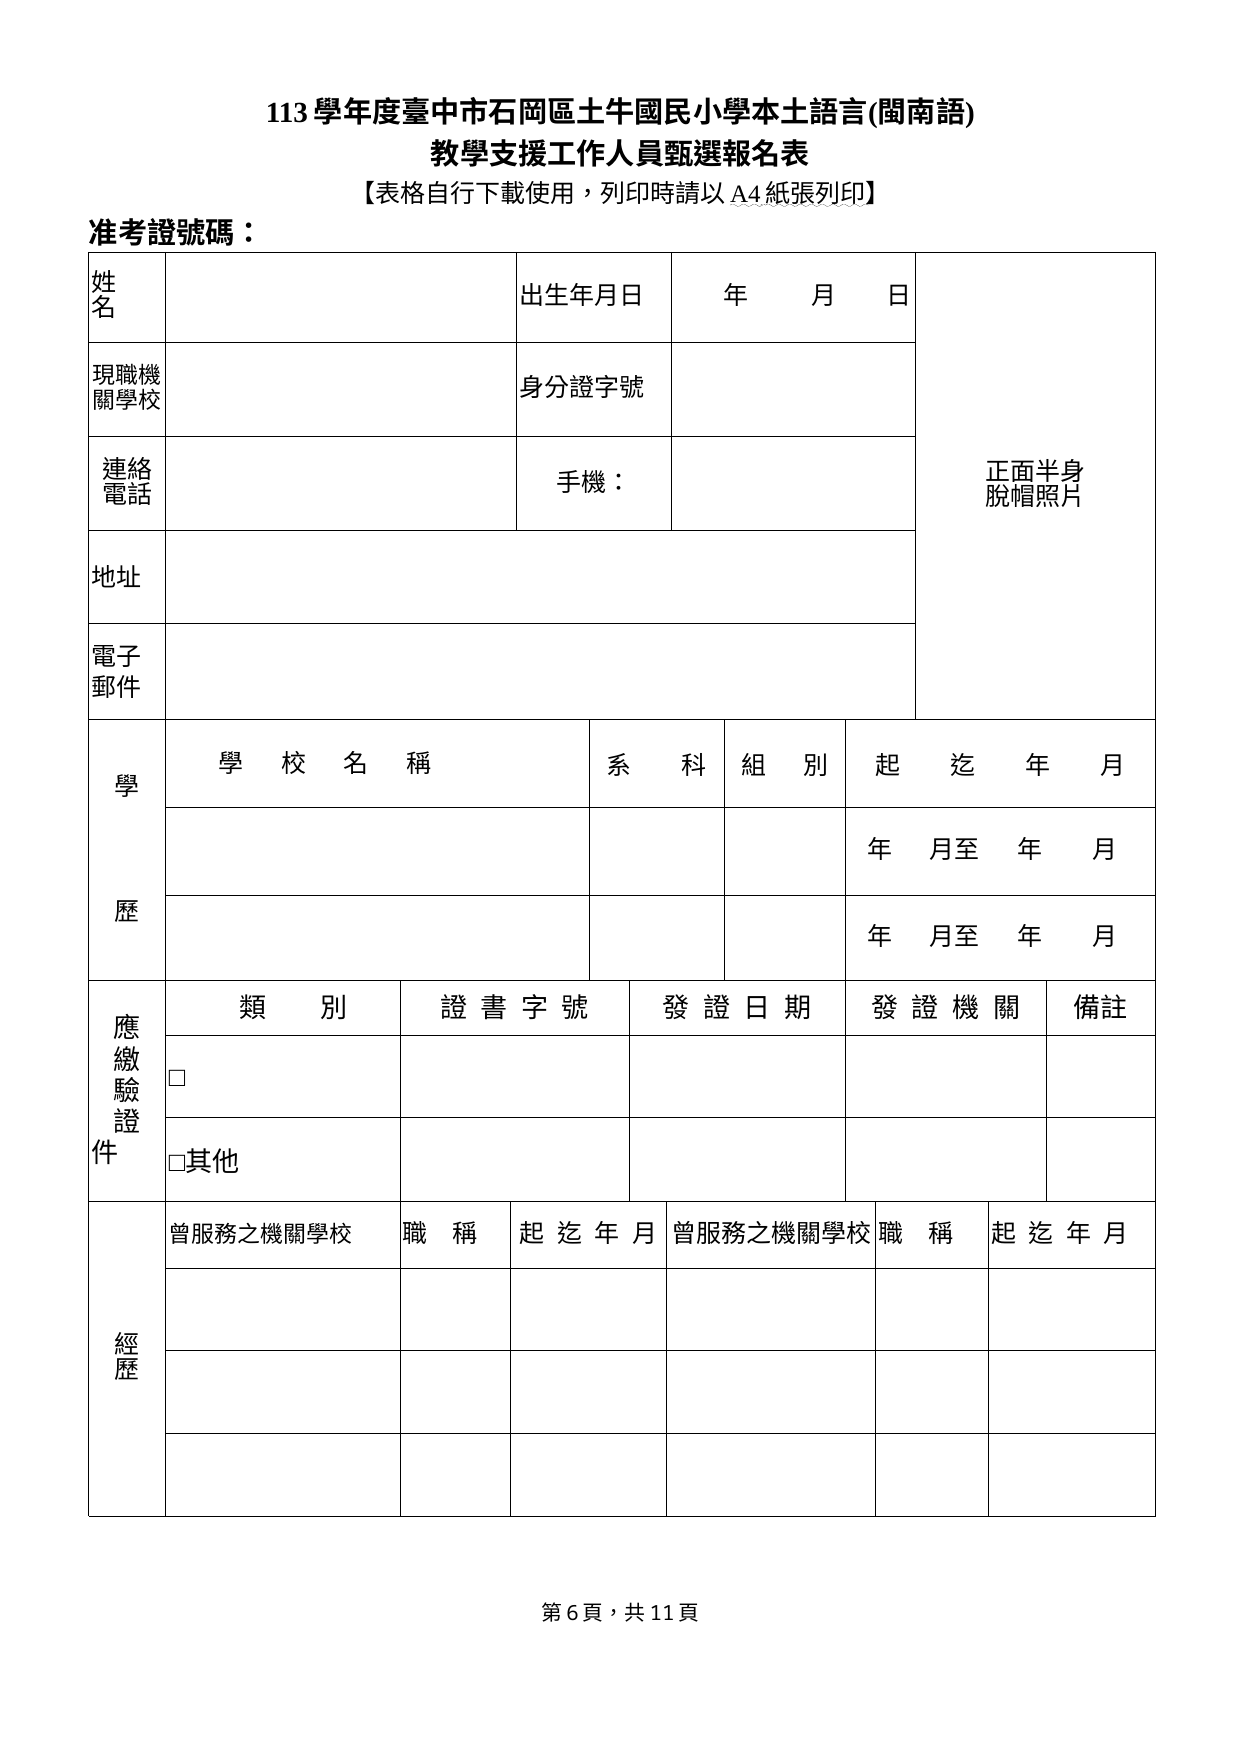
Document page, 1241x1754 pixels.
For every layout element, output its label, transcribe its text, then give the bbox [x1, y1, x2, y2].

table_cell 應 繳 驗 證 件 [89, 981, 165, 1201]
table_cell [511, 1269, 666, 1350]
table_cell [876, 1269, 988, 1350]
table_cell [166, 896, 589, 980]
table_cell 系 科 [590, 720, 724, 807]
table_cell [630, 1036, 845, 1117]
table_cell [876, 1434, 988, 1516]
table_cell [590, 896, 724, 980]
table_cell [401, 1269, 510, 1350]
table_cell [876, 1351, 988, 1433]
table_cell [511, 1434, 666, 1516]
table_cell [846, 1036, 1046, 1117]
table_cell [725, 896, 845, 980]
table_cell [401, 1351, 510, 1433]
table_cell 職 稱 [876, 1202, 988, 1267]
table_cell [630, 1118, 845, 1201]
table_cell [166, 624, 915, 719]
table_cell 學 校 名 稱 [166, 720, 589, 807]
table_cell [166, 1434, 400, 1516]
table_cell 起 迄 年 月 [511, 1202, 666, 1267]
table_cell [166, 1351, 400, 1433]
table_cell 起 迄 年 月 [989, 1202, 1155, 1267]
table_cell [1047, 1036, 1155, 1117]
table_header 姓 名 [89, 253, 165, 341]
table_cell [166, 531, 915, 623]
table_cell [725, 808, 845, 895]
table_cell 年 月至 年 月 [846, 896, 1155, 980]
table_cell [667, 1269, 875, 1350]
table_cell 發 證 機 關 [846, 981, 1046, 1035]
table_cell [166, 808, 589, 895]
text 准考證號碼： [89, 209, 1152, 252]
table_cell □其他 [166, 1118, 400, 1201]
table_cell [401, 1036, 629, 1117]
table_cell [667, 1434, 875, 1516]
table_cell [401, 1118, 629, 1201]
table_cell 電子郵件 [89, 624, 165, 719]
table_header [166, 253, 516, 341]
table_cell 組 別 [725, 720, 845, 807]
table_cell 地址 [89, 531, 165, 623]
table_cell 發 證 日 期 [630, 981, 845, 1035]
table_cell 起 迄 年 月 [846, 720, 1155, 807]
table_cell 備註 [1047, 981, 1155, 1035]
table_cell [511, 1351, 666, 1433]
table_cell 身分證字號 [517, 343, 671, 436]
table_cell [846, 1118, 1046, 1201]
table_cell [166, 437, 516, 530]
text 【表格自行下載使用，列印時請以A4紙張列印】 [89, 173, 1152, 209]
table_cell 類 別 [166, 981, 400, 1035]
table_cell 手機： [517, 437, 671, 530]
table_cell 學 歷 [89, 720, 165, 980]
table_cell [989, 1434, 1155, 1516]
table_cell □ [166, 1036, 400, 1117]
table_cell [166, 1269, 400, 1350]
table_cell [590, 808, 724, 895]
table_cell 職 稱 [401, 1202, 510, 1267]
table_cell [1047, 1118, 1155, 1201]
table_cell [672, 343, 915, 436]
table_cell [989, 1351, 1155, 1433]
table_cell [989, 1269, 1155, 1350]
table_cell [166, 343, 516, 436]
table_header 出生年月日 [517, 253, 671, 341]
table_cell 曾服務之機關學校 [166, 1202, 400, 1267]
table_cell 連絡電話 [89, 437, 165, 530]
table_header 正面半身 脫帽照片 [916, 253, 1155, 719]
table_cell [401, 1434, 510, 1516]
text 113學年度臺中市石岡區土牛國民小學本土語言(閩南語) 教學支援工作人員甄選報名表 [89, 89, 1152, 173]
table_cell 經 歷 [89, 1202, 165, 1516]
table_cell 年 月至 年 月 [846, 808, 1155, 895]
table_cell 曾服務之機關學校 [667, 1202, 875, 1267]
table_cell [667, 1351, 875, 1433]
table_header 年 月 日 [672, 253, 915, 341]
table_cell 證 書 字 號 [401, 981, 629, 1035]
table_cell 現職機關學校 [89, 343, 165, 436]
table_cell [672, 437, 915, 530]
